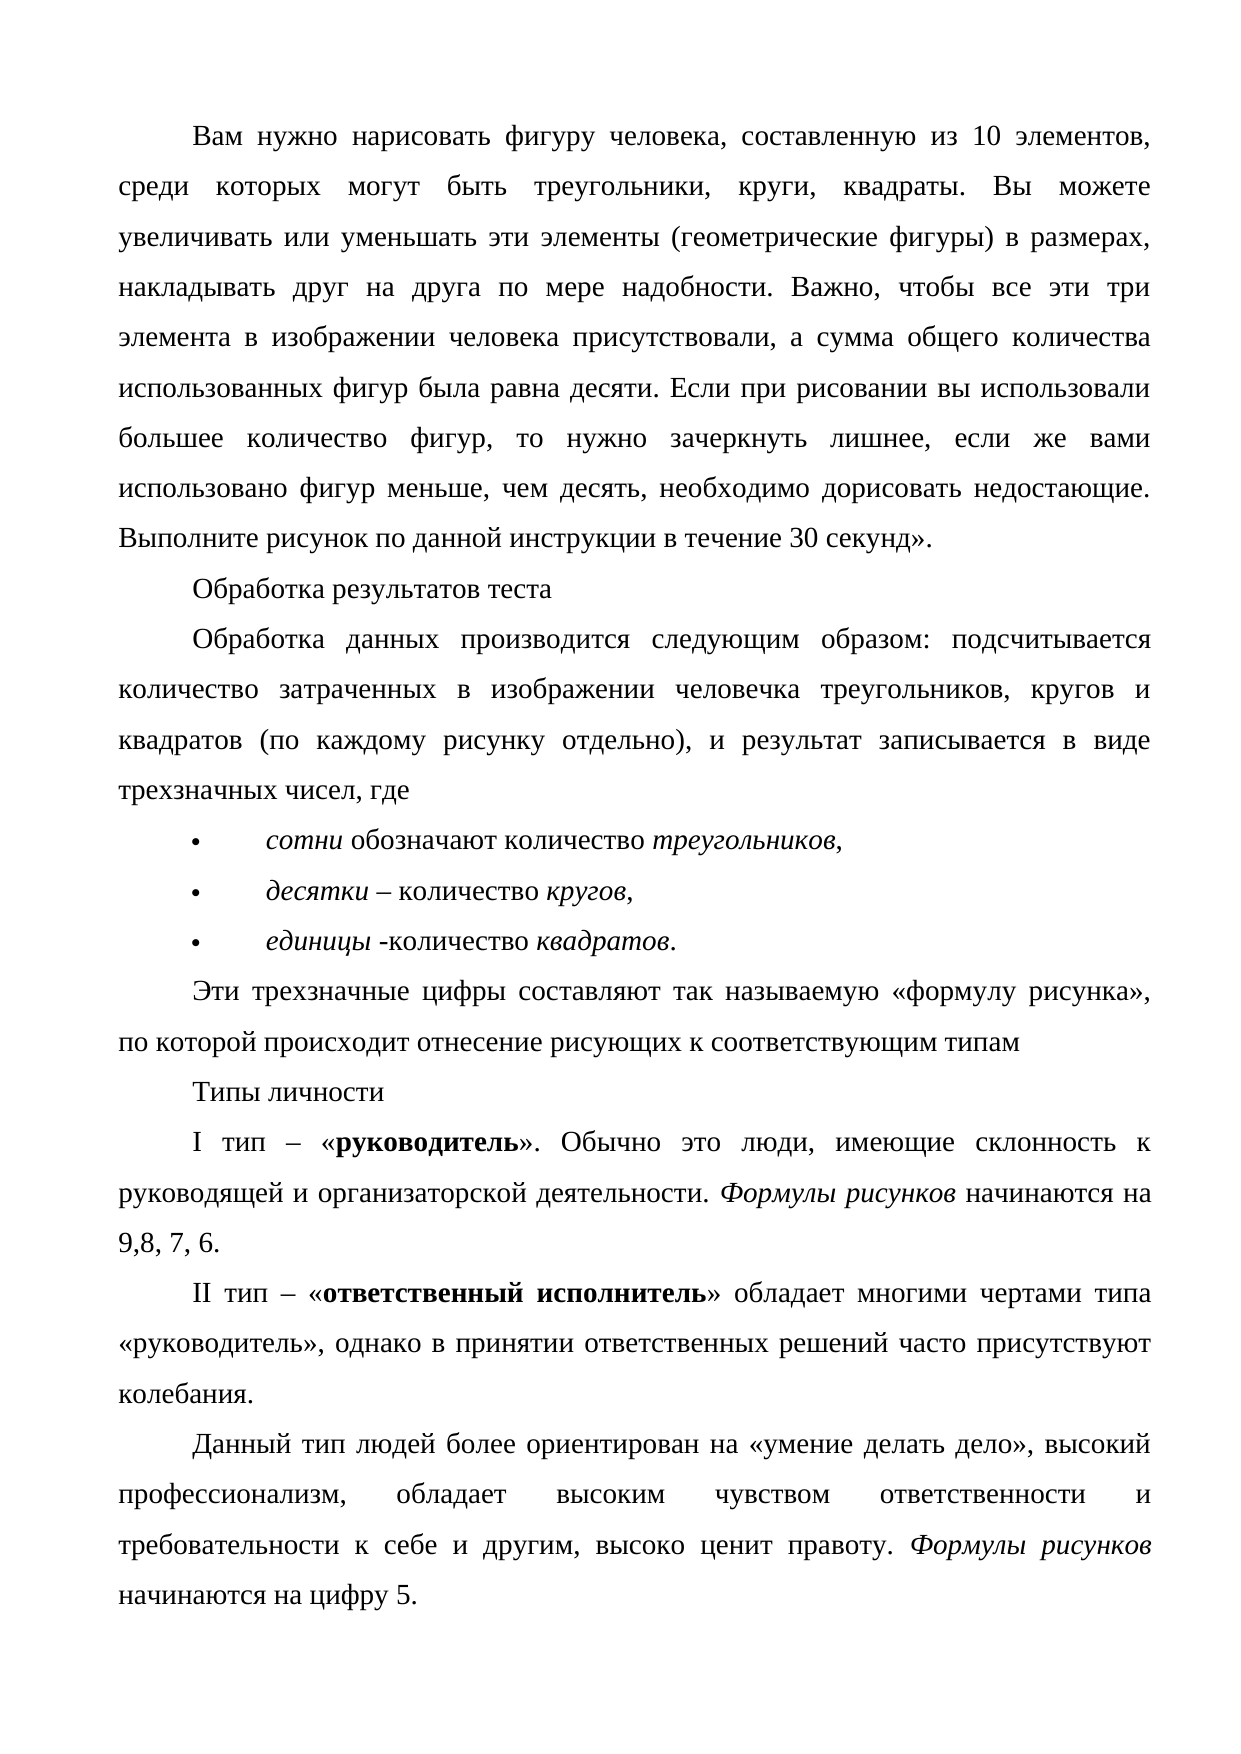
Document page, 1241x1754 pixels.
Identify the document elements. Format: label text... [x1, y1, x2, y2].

text II тип – «ответственный исполнитель» обладает многими чертами типа «руководитель», однако в принятии ответственных решений часто присутствуют колебания. [118, 1275, 1152, 1409]
text Вам нужно нарисовать фигуру человека, составленную из 10 элементов, среди которых могут быть треугольники, круги, квадраты. Вы можете увеличивать или уменьшать эти элементы (геометрические фигуры) в размерах, накладывать друг на друга по мере надобности. Важно, чтобы все эти три элемента в изображении человека присутствовали, а сумма общего количества использованных фигур была равна десяти. Если при рисовании вы использовали большее количество фигур, то нужно зачеркнуть лишнее, если же вами использовано фигур меньше, чем десять, необходимо дорисовать недостающие. Выполните рисунок по данной инструкции в течение 30 секунд». [118, 118, 1152, 554]
text Обработка данных производится следующим образом: подсчитывается количество затраченных в изображении человечка треугольников, кругов и квадратов (по каждому рисунку отдельно), и результат записывается в виде трехзначных чисел, где [118, 621, 1152, 806]
text Данный тип людей более ориентирован на «умение делать дело», высокий профессионализм, обладает высоким чувством ответственности и требовательности к себе и другим, высоко ценит правоту. Формулы рисунков начинаются на цифру 5. [118, 1426, 1152, 1611]
text Эти трехзначные цифры составляют так называемую «формулу рисунка», по которой происходит отнесение рисующих к соответствующим типам [118, 973, 1152, 1057]
list единицы -количество квадратов. [118, 923, 1152, 957]
subtitle Обработка результатов теста [118, 571, 1152, 604]
subtitle Типы личности [118, 1074, 1152, 1108]
list сотни обозначают количество треугольников, [118, 822, 1152, 856]
list десятки – количество кругов, [118, 873, 1152, 906]
text I тип – «руководитель». Обычно это люди, имеющие склонность к руководящей и организаторской деятельности. Формулы рисунков начинаются на 9,8, 7, 6. [118, 1124, 1152, 1258]
